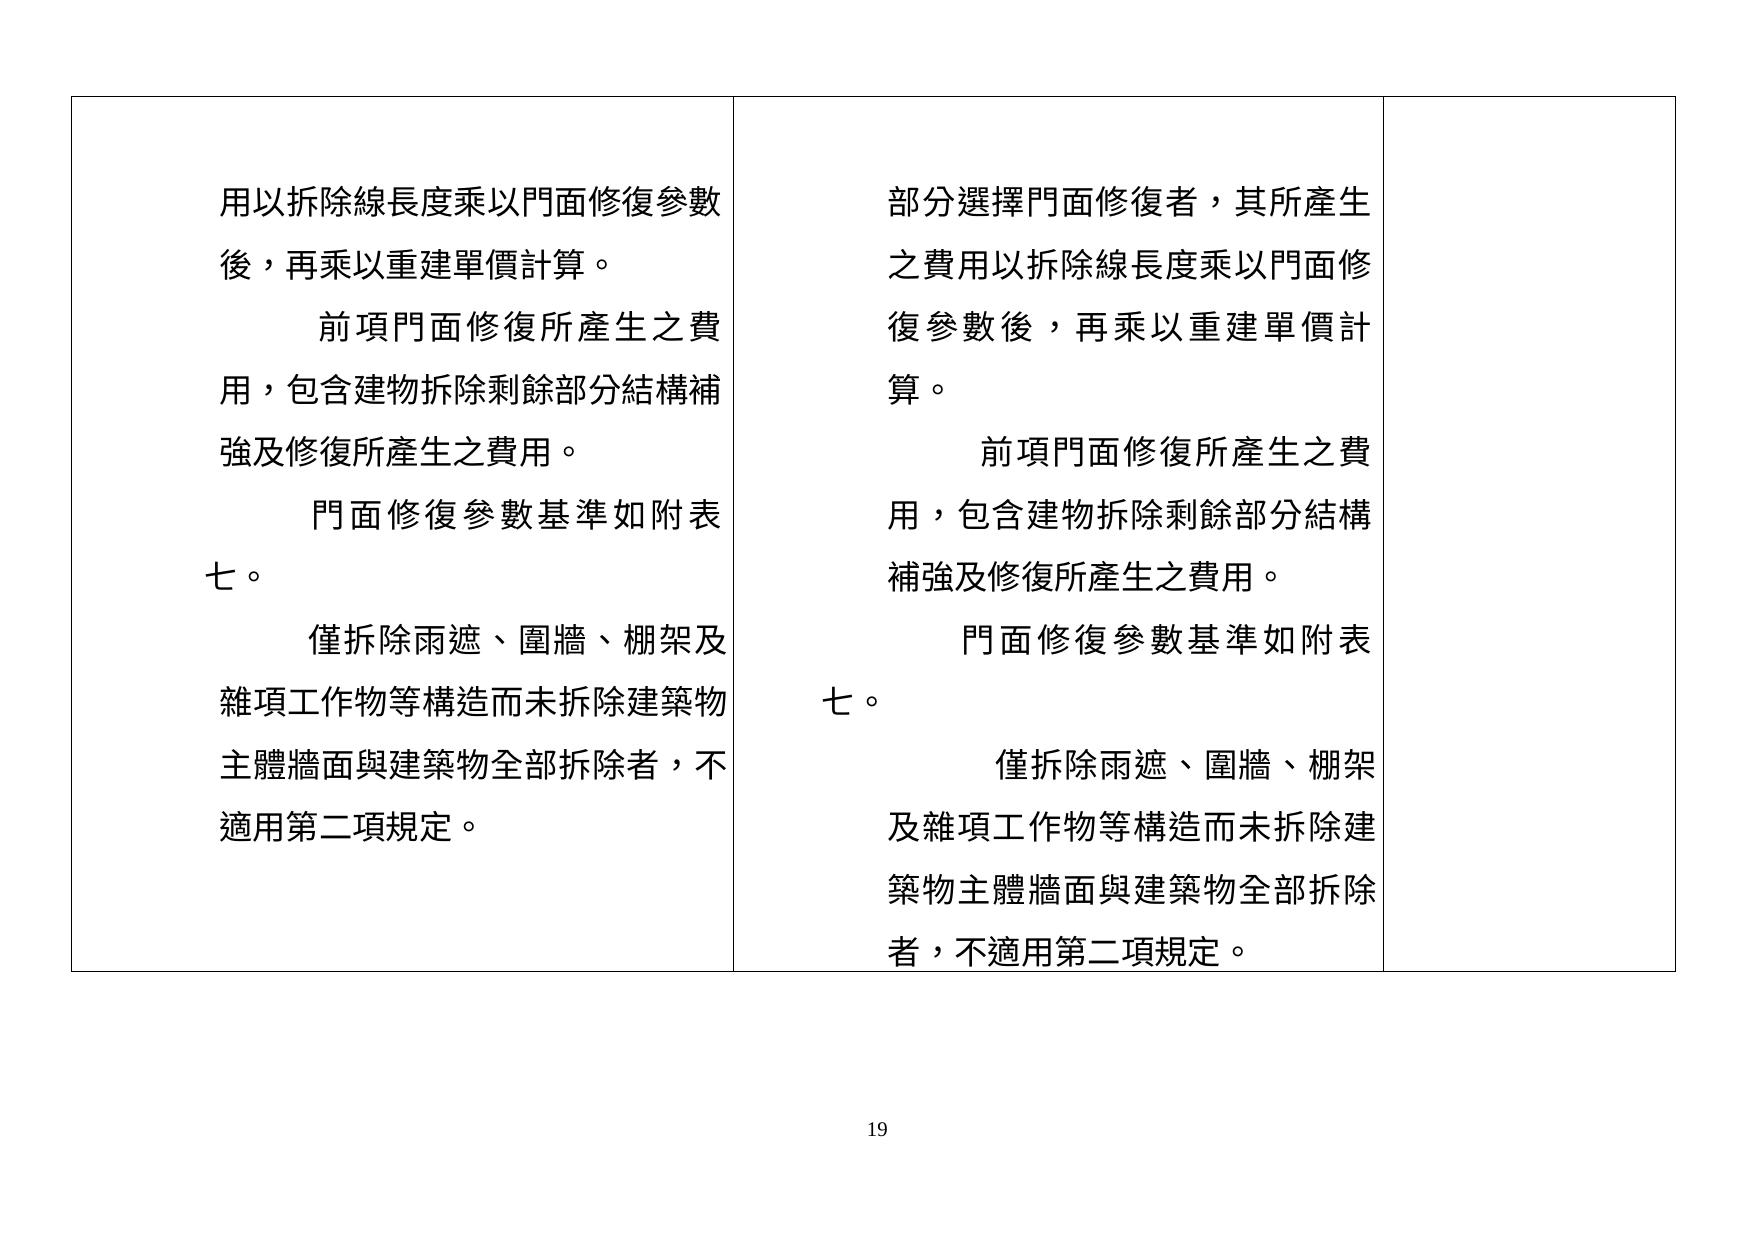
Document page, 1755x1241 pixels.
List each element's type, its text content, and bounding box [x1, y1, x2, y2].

table_cell [1384, 97, 1675, 971]
table_cell 部分選擇門面修復者，其所產生之費用以拆除線長度乘以門面修復參數後，再乘以重建單價計算。 前項門面修復所產生之費用，包含建物拆除剩餘部分結構補強及修復所產生之費用。 門面修復參數基準如附表七。 僅拆除雨遮、圍牆、棚架及雜項工作物等構造而未拆除建築物主體牆面與建築物全部拆除者，不適用第二項規定。 [734, 97, 1383, 971]
table_cell 用以拆除線長度乘以門面修復參數後，再乘以重建單價計算。 前項門面修復所產生之費用，包含建物拆除剩餘部分結構補強及修復所產生之費用。 門面修復參數基準如附表七。 僅拆除雨遮、圍牆、棚架及雜項工作物等構造而未拆除建築物主體牆面與建築物全部拆除者，不適用第二項規定。 [72, 97, 733, 971]
